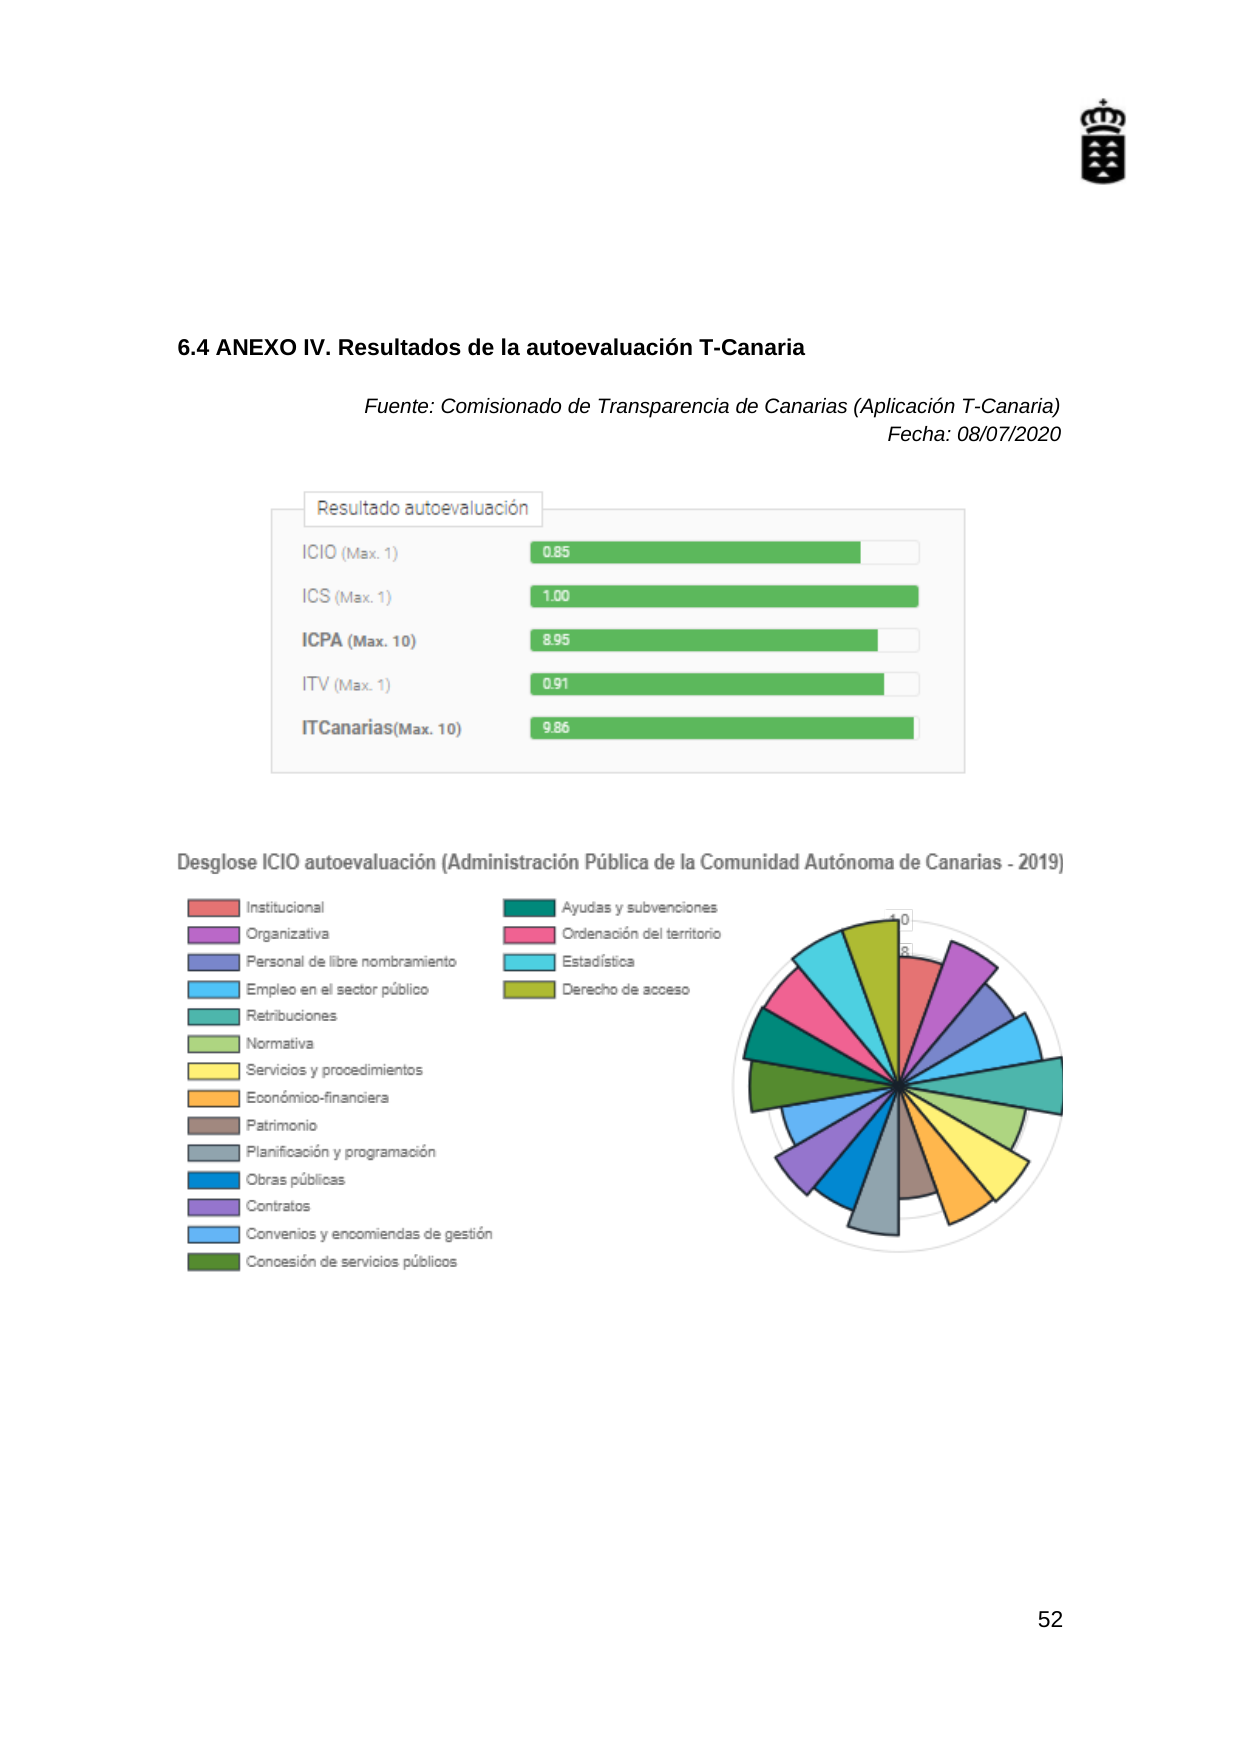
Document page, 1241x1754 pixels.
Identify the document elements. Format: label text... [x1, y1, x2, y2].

text Fuente: Comisionado de Transparencia de Canarias (Aplicación T-Canaria) [215, 394, 1063, 418]
subtitle 6.4 ANEXO IV. Resultados de la autoevaluación T-Canaria [177, 334, 1063, 360]
text Fecha: 08/07/2020 [215, 422, 1063, 446]
